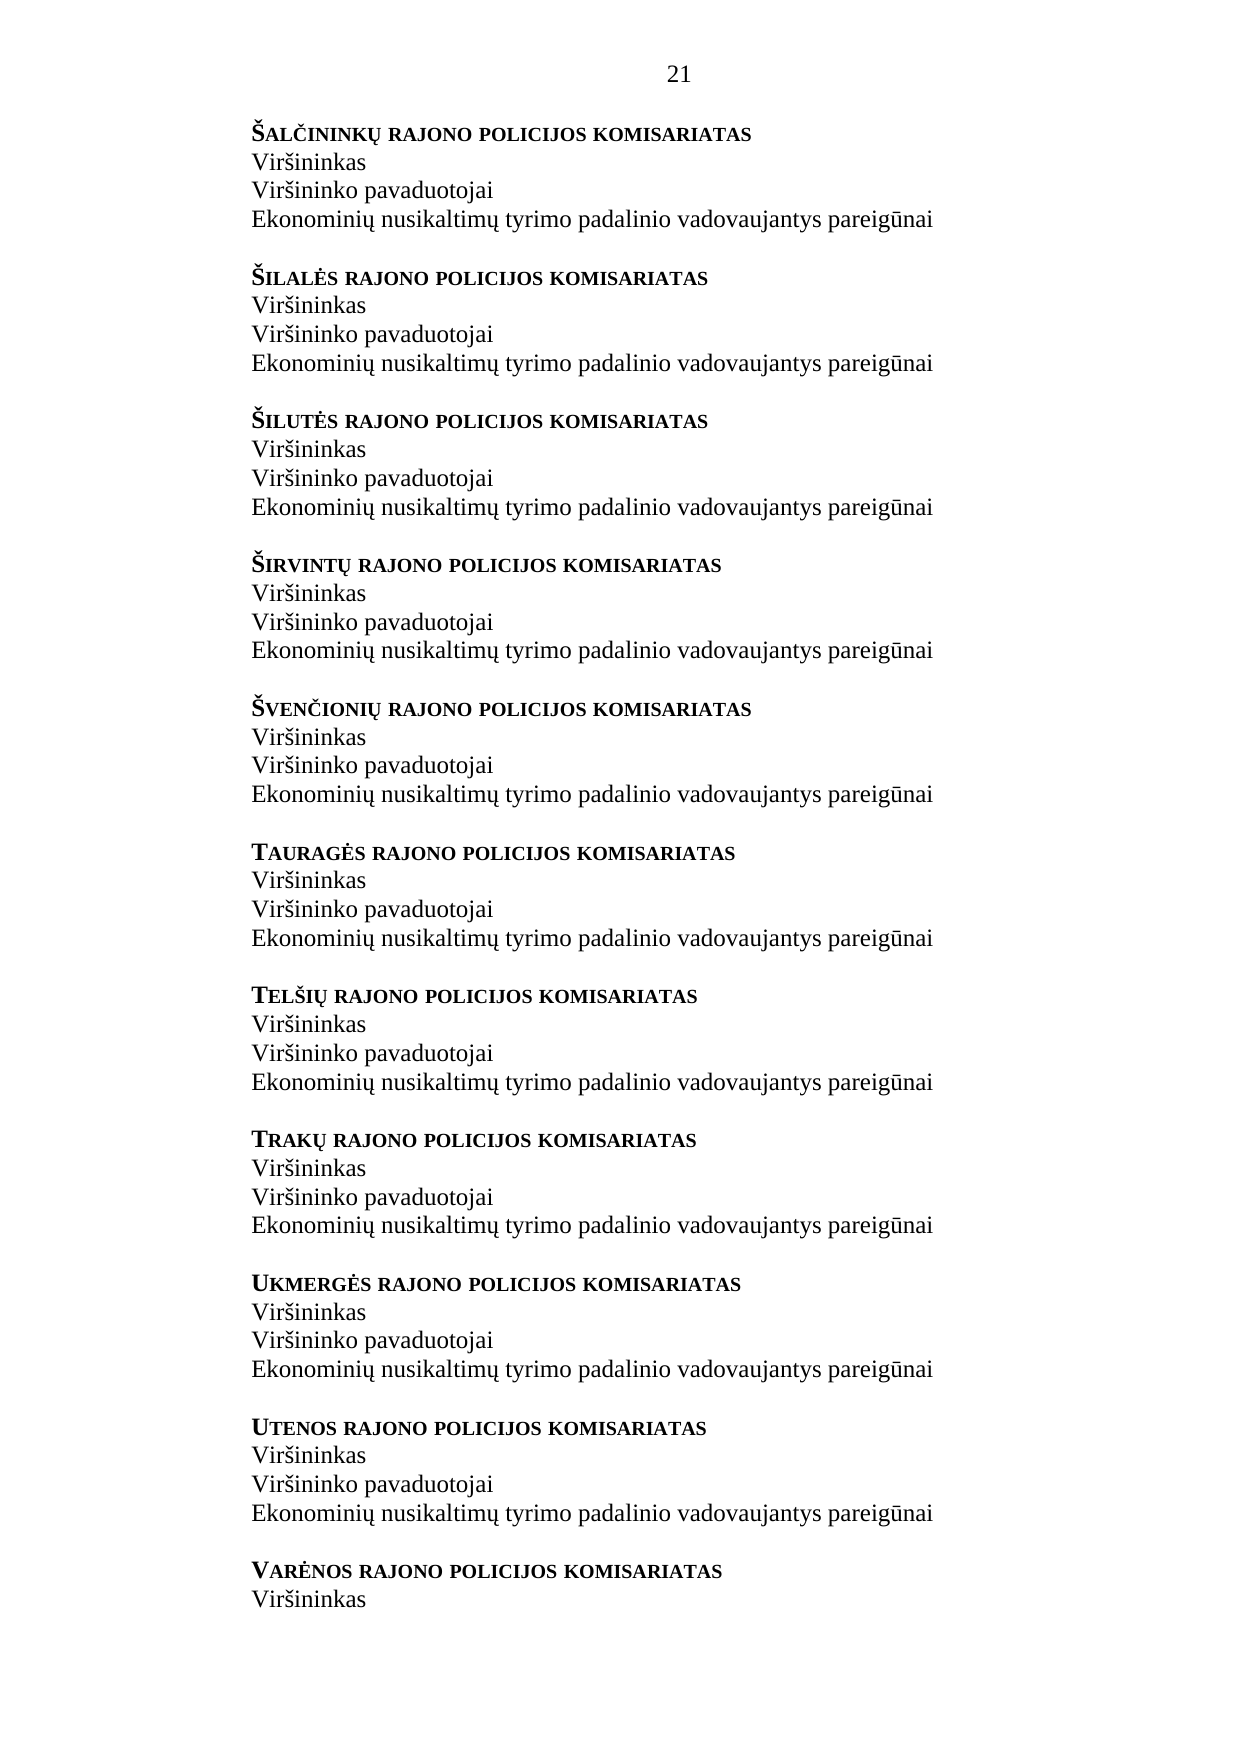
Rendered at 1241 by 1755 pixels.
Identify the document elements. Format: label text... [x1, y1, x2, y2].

text Ekonominių nusikaltimų tyrimo padalinio vadovaujantys pareigūnai [177, 1498, 1181, 1527]
text Ukmergės rajono policijos komisariatas [177, 1268, 1181, 1297]
text Ekonominių nusikaltimų tyrimo padalinio vadovaujantys pareigūnai [177, 1354, 1181, 1383]
text Telšių rajono policijos komisariatas [177, 981, 1181, 1009]
text Viršininkas [177, 291, 1181, 319]
text Viršininko pavaduotojai [177, 176, 1181, 204]
text Ekonominių nusikaltimų tyrimo padalinio vadovaujantys pareigūnai [177, 348, 1181, 377]
text Viršininko pavaduotojai [177, 1469, 1181, 1498]
text Viršininko pavaduotojai [177, 894, 1181, 923]
text Ekonominių nusikaltimų tyrimo padalinio vadovaujantys pareigūnai [177, 636, 1181, 664]
text Ekonominių nusikaltimų tyrimo padalinio vadovaujantys pareigūnai [177, 779, 1181, 808]
text Viršininko pavaduotojai [177, 319, 1181, 348]
text Tauragės rajono policijos komisariatas [177, 837, 1181, 866]
text Ekonominių nusikaltimų tyrimo padalinio vadovaujantys pareigūnai [177, 1211, 1181, 1239]
text Šilutės rajono policijos komisariatas [177, 406, 1181, 434]
text Šalčininkų rajono policijos komisariatas [177, 118, 1181, 147]
text Viršininko pavaduotojai [177, 1038, 1181, 1067]
text Viršininkas [177, 1297, 1181, 1326]
text Viršininkas [177, 722, 1181, 751]
text Viršininkas [177, 1584, 1181, 1613]
text Ekonominių nusikaltimų tyrimo padalinio vadovaujantys pareigūnai [177, 492, 1181, 521]
text Viršininkas [177, 1009, 1181, 1038]
text Viršininkas [177, 578, 1181, 607]
text Viršininkas [177, 147, 1181, 176]
text Viršininkas [177, 1153, 1181, 1182]
text Viršininko pavaduotojai [177, 607, 1181, 636]
text Viršininkas [177, 434, 1181, 463]
text Trakų rajono policijos komisariatas [177, 1124, 1181, 1153]
text Ekonominių nusikaltimų tyrimo padalinio vadovaujantys pareigūnai [177, 204, 1181, 233]
text Šilalės rajono policijos komisariatas [177, 262, 1181, 291]
text Ekonominių nusikaltimų tyrimo padalinio vadovaujantys pareigūnai [177, 923, 1181, 952]
text Viršininko pavaduotojai [177, 463, 1181, 492]
text Viršininko pavaduotojai [177, 751, 1181, 779]
text Utenos rajono policijos komisariatas [177, 1412, 1181, 1441]
text Viršininko pavaduotojai [177, 1182, 1181, 1211]
text Viršininkas [177, 1441, 1181, 1469]
text Varėnos rajono policijos komisariatas [177, 1556, 1181, 1584]
text Viršininkas [177, 866, 1181, 894]
text Viršininko pavaduotojai [177, 1326, 1181, 1354]
text Ekonominių nusikaltimų tyrimo padalinio vadovaujantys pareigūnai [177, 1067, 1181, 1096]
text Širvintų rajono policijos komisariatas [177, 549, 1181, 578]
text Švenčionių rajono policijos komisariatas [177, 693, 1181, 722]
